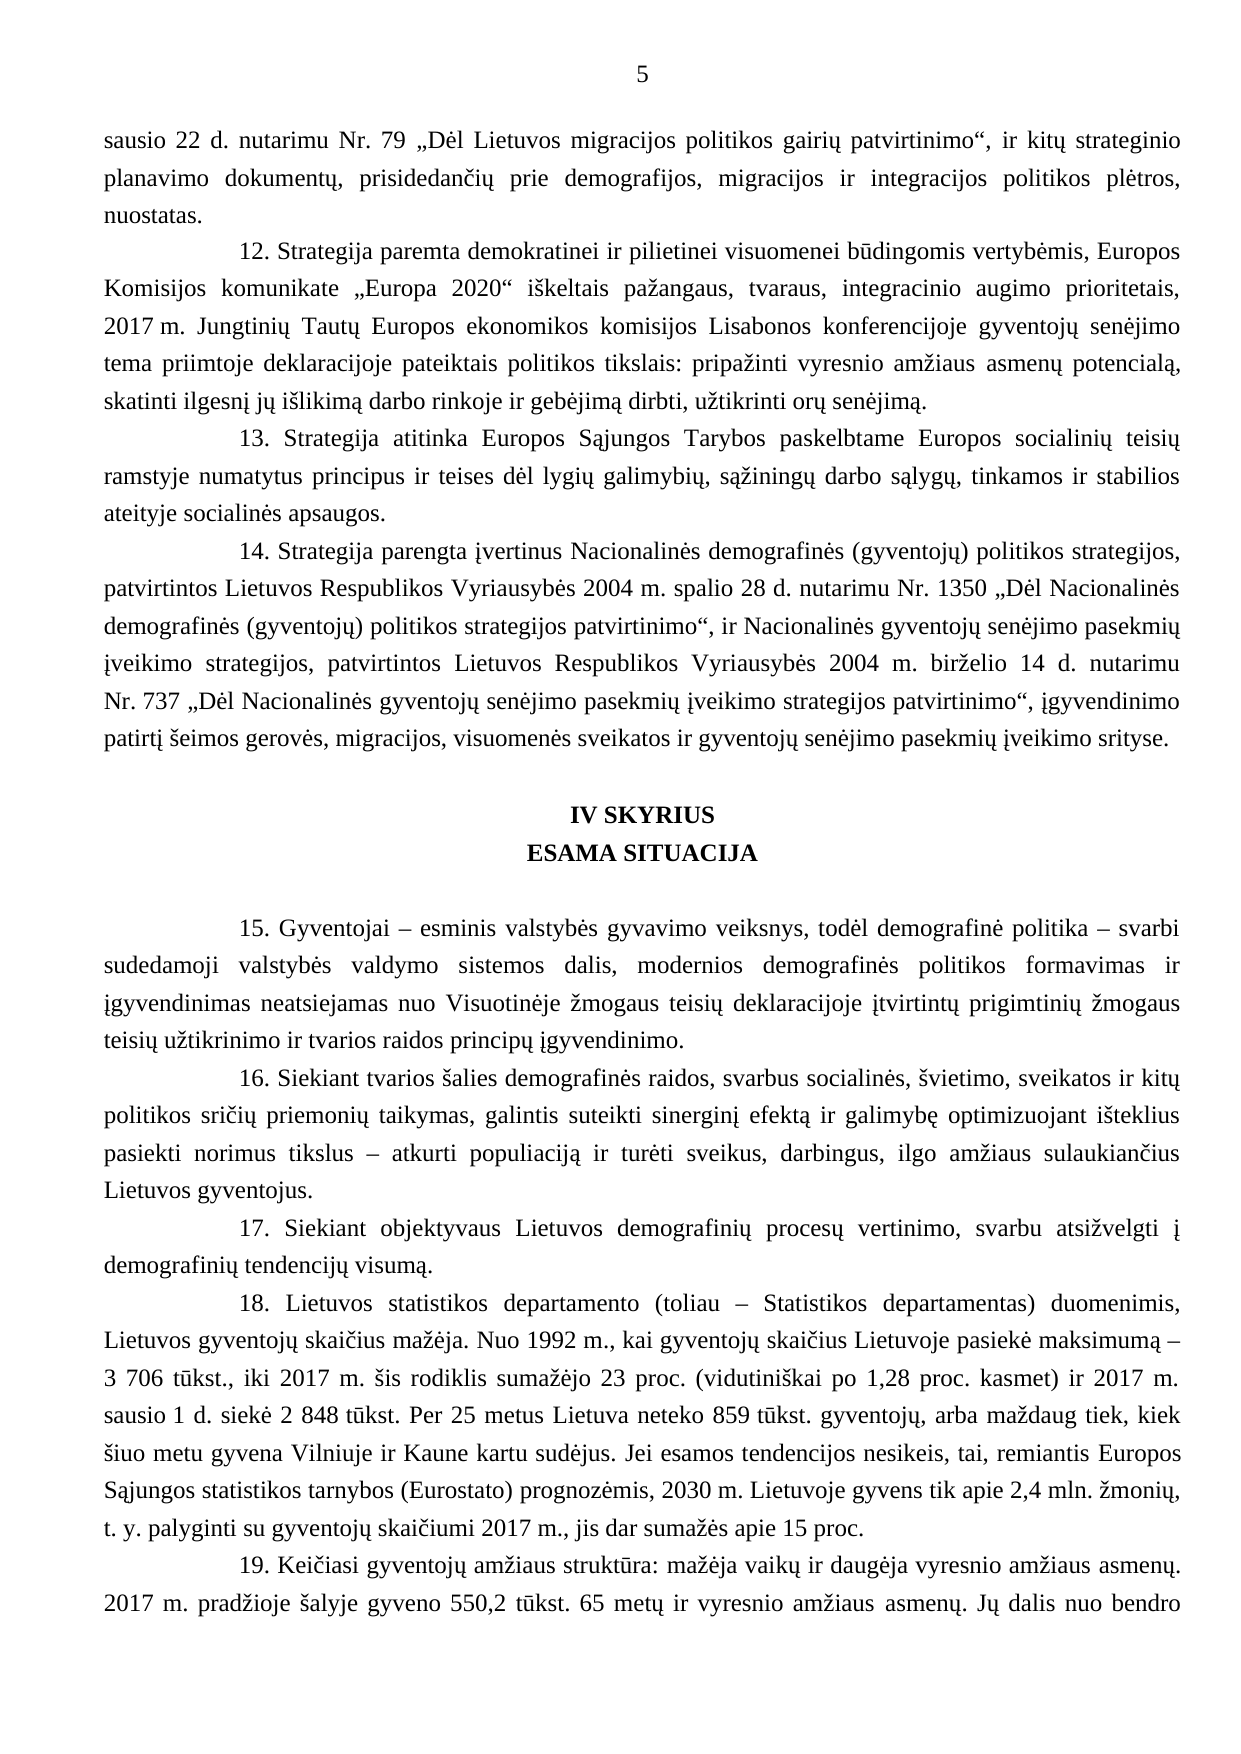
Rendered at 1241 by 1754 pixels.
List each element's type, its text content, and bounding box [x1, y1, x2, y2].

text 17. Siekiant objektyvaus Lietuvos demografinių procesų vertinimo, svarbu atsižvelgti į demografinių tendencijų visumą. [103, 1204, 1181, 1279]
text 14. Strategija parengta įvertinus Nacionalinės demografinės (gyventojų) politikos strategijos, patvirtintos Lietuvos Respublikos Vyriausybės 2004 m. spalio 28 d. nutarimu Nr. 1350 „Dėl Nacionalinės demografinės (gyventojų) politikos strategijos patvirtinimo“, ir Nacionalinės gyventojų senėjimo pasekmių įveikimo strategijos, patvirtintos Lietuvos Respublikos Vyriausybės 2004 m. birželio 14 d. nutarimu Nr. 737 „Dėl Nacionalinės gyventojų senėjimo pasekmių įveikimo strategijos patvirtinimo“, įgyvendinimo patirtį šeimos gerovės, migracijos, visuomenės sveikatos ir gyventojų senėjimo pasekmių įveikimo srityse. [103, 529, 1181, 754]
text 15. Gyventojai – esminis valstybės gyvavimo veiksnys, todėl demografinė politika – svarbi sudedamoji valstybės valdymo sistemos dalis, modernios demografinės politikos formavimas ir įgyvendinimas neatsiejamas nuo Visuotinėje žmogaus teisių deklaracijoje įtvirtintų prigimtinių žmogaus teisių užtikrinimo ir tvarios raidos principų įgyvendinimo. [103, 904, 1181, 1054]
text ESAMA SITUACIJA [103, 829, 1181, 867]
text 12. Strategija paremta demokratinei ir pilietinei visuomenei būdingomis vertybėmis, Europos Komisijos komunikate „Europa 2020“ iškeltais pažangaus, tvaraus, integracinio augimo prioritetais, 2017 m. Jungtinių Tautų Europos ekonomikos komisijos Lisabonos konferencijoje gyventojų senėjimo tema priimtoje deklaracijoje pateiktais politikos tikslais: pripažinti vyresnio amžiaus asmenų potencialą, skatinti ilgesnį jų išlikimą darbo rinkoje ir gebėjimą dirbti, užtikrinti orų senėjimą. [103, 229, 1181, 417]
text 19. Keičiasi gyventojų amžiaus struktūra: mažėja vaikų ir daugėja vyresnio amžiaus asmenų. 2017 m. pradžioje šalyje gyveno 550,2 tūkst. 65 metų ir vyresnio amžiaus asmenų. Jų dalis nuo bendro [103, 1542, 1181, 1617]
text 18. Lietuvos statistikos departamento (toliau – Statistikos departamentas) duomenimis, Lietuvos gyventojų skaičius mažėja. Nuo 1992 m., kai gyventojų skaičius Lietuvoje pasiekė maksimumą – 3 706 tūkst., iki 2017 m. šis rodiklis sumažėjo 23 proc. (vidutiniškai po 1,28 proc. kasmet) ir 2017 m. sausio 1 d. siekė 2 848 tūkst. Per 25 metus Lietuva neteko 859 tūkst. gyventojų, arba maždaug tiek, kiek šiuo metu gyvena Vilniuje ir Kaune kartu sudėjus. Jei esamos tendencijos nesikeis, tai, remiantis Europos Sąjungos statistikos tarnybos (Eurostato) prognozėmis, 2030 m. Lietuvoje gyvens tik apie 2,4 mln. žmonių, t. y. palyginti su gyventojų skaičiumi 2017 m., jis dar sumažės apie 15 proc. [103, 1279, 1181, 1542]
text 16. Siekiant tvarios šalies demografinės raidos, svarbus socialinės, švietimo, sveikatos ir kitų politikos sričių priemonių taikymas, galintis suteikti sinerginį efektą ir galimybę optimizuojant išteklius pasiekti norimus tikslus – atkurti populiaciją ir turėti sveikus, darbingus, ilgo amžiaus sulaukiančius Lietuvos gyventojus. [103, 1054, 1181, 1204]
text 13. Strategija atitinka Europos Sąjungos Tarybos paskelbtame Europos socialinių teisių ramstyje numatytus principus ir teises dėl lygių galimybių, sąžiningų darbo sąlygų, tinkamos ir stabilios ateityje socialinės apsaugos. [103, 417, 1181, 529]
text sausio 22 d. nutarimu Nr. 79 „Dėl Lietuvos migracijos politikos gairių patvirtinimo“, ir kitų strateginio planavimo dokumentų, prisidedančių prie demografijos, migracijos ir integracijos politikos plėtros, nuostatas. [103, 117, 1181, 229]
text IV SKYRIUS [103, 792, 1181, 829]
